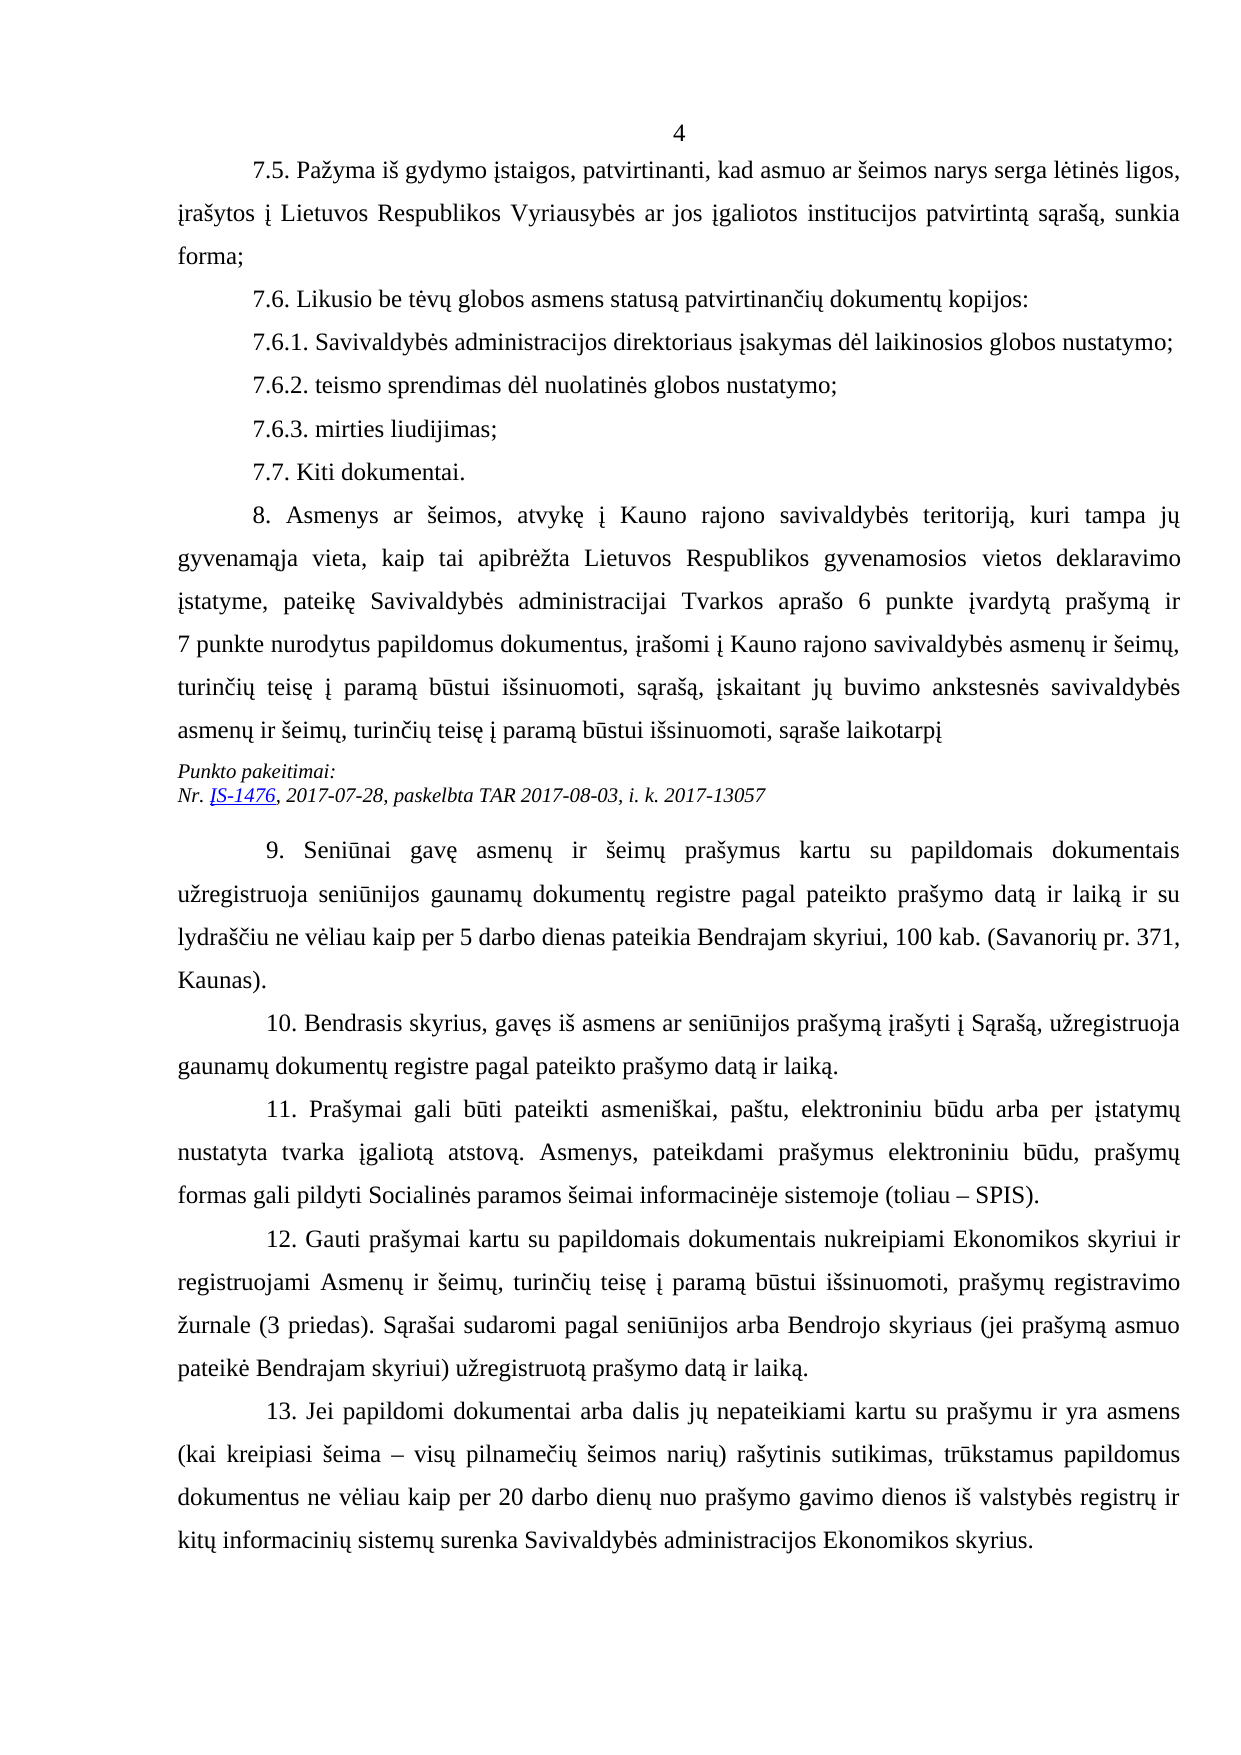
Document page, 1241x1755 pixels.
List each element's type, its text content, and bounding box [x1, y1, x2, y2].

text 7.7. Kiti dokumentai. [177, 457, 1181, 486]
text 7.6.2. teismo sprendimas dėl nuolatinės globos nustatymo; [177, 371, 1181, 399]
text 8. Asmenys ar šeimos, atvykę į Kauno rajono savivaldybės teritoriją, kuri tampa jų gyvenamąja vieta, kaip tai apibrėžta Lietuvos Respublikos gyvenamosios vietos deklaravimo įstatyme, pateikę Savivaldybės administracijai Tvarkos aprašo 6 punkte įvardytą prašymą ir 7 punkte nurodytus papildomus dokumentus, įrašomi į Kauno rajono savivaldybės asmenų ir šeimų, turinčių teisę į paramą būstui išsinuomoti, sąrašą, įskaitant jų buvimo ankstesnės savivaldybės asmenų ir šeimų, turinčių teisę į paramą būstui išsinuomoti, sąraše laikotarpį [177, 500, 1181, 744]
text 10. Bendrasis skyrius, gavęs iš asmens ar seniūnijos prašymą įrašyti į Sąrašą, užregistruoja gaunamų dokumentų registre pagal pateikto prašymo datą ir laiką. [177, 1008, 1181, 1080]
text Punkto pakeitimai: [177, 759, 1181, 783]
text 7.6.3. mirties liudijimas; [177, 414, 1181, 442]
text 7.6. Likusio be tėvų globos asmens statusą patvirtinančių dokumentų kopijos: [177, 284, 1181, 313]
text 7.6.1. Savivaldybės administracijos direktoriaus įsakymas dėl laikinosios globos nustatymo; [177, 327, 1181, 356]
text 12. Gauti prašymai kartu su papildomais dokumentais nukreipiami Ekonomikos skyriui ir registruojami Asmenų ir šeimų, turinčių teisę į paramą būstui išsinuomoti, prašymų registravimo žurnale (3 priedas). Sąrašai sudaromi pagal seniūnijos arba Bendrojo skyriaus (jei prašymą asmuo pateikė Bendrajam skyriui) užregistruotą prašymo datą ir laiką. [177, 1224, 1181, 1382]
text 13. Jei papildomi dokumentai arba dalis jų nepateikiami kartu su prašymu ir yra asmens (kai kreipiasi šeima – visų pilnamečių šeimos narių) rašytinis sutikimas, trūkstamus papildomus dokumentus ne vėliau kaip per 20 darbo dienų nuo prašymo gavimo dienos iš valstybės registrų ir kitų informacinių sistemų surenka Savivaldybės administracijos Ekonomikos skyrius. [177, 1396, 1181, 1554]
text 9. Seniūnai gavę asmenų ir šeimų prašymus kartu su papildomais dokumentais užregistruoja seniūnijos gaunamų dokumentų registre pagal pateikto prašymo datą ir laiką ir su lydraščiu ne vėliau kaip per 5 darbo dienas pateikia Bendrajam skyriui, 100 kab. (Savanorių pr. 371, Kaunas). [177, 836, 1181, 994]
text Nr. ĮS-1476, 2017-07-28, paskelbta TAR 2017-08-03, i. k. 2017-13057 [177, 783, 1181, 807]
text 7.5. Pažyma iš gydymo įstaigos, patvirtinanti, kad asmuo ar šeimos narys serga lėtinės ligos, įrašytos į Lietuvos Respublikos Vyriausybės ar jos įgaliotos institucijos patvirtintą sąrašą, sunkia forma; [177, 155, 1181, 270]
text 11. Prašymai gali būti pateikti asmeniškai, paštu, elektroniniu būdu arba per įstatymų nustatyta tvarka įgaliotą atstovą. Asmenys, pateikdami prašymus elektroniniu būdu, prašymų formas gali pildyti Socialinės paramos šeimai informacinėje sistemoje (toliau – SPIS). [177, 1094, 1181, 1209]
